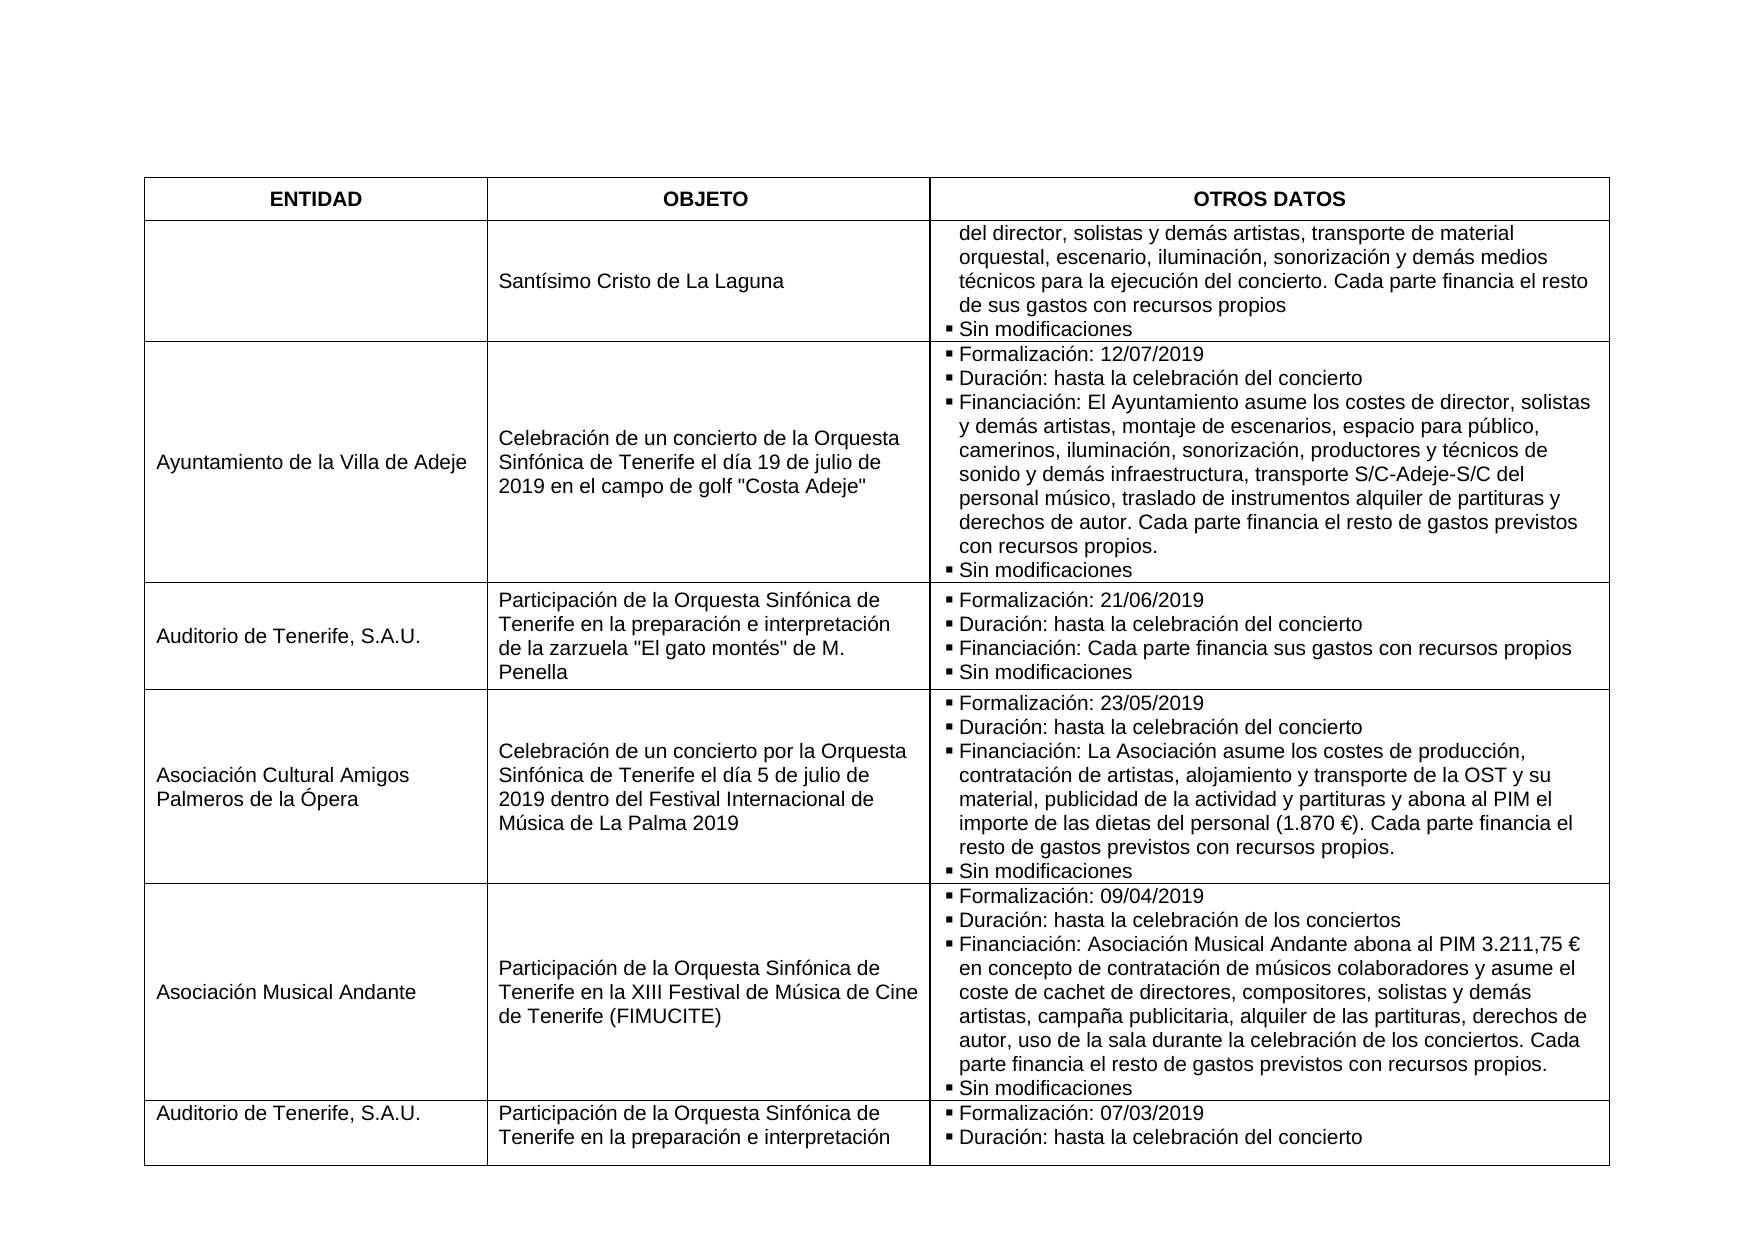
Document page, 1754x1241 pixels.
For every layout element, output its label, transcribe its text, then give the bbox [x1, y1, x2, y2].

table_header OBJETO [488, 178, 929, 220]
table_cell [145, 221, 487, 341]
table_cell Formalización: 21/06/2019 Duración: hasta la celebración del concierto Financiación: Cada parte financia sus gastos con recursos propios Sin modificaciones [931, 583, 1609, 689]
table_cell Formalización: 23/05/2019 Duración: hasta la celebración del concierto Financiación: La Asociación asume los costes de producción, contratación de artistas, alojamiento y transporte de la OST y su material, publicidad de la actividad y partituras y abona al PIM el importe de las dietas del personal (1.870 €). Cada parte financia el resto de gastos previstos con recursos propios. Sin modificaciones [931, 690, 1609, 882]
table_cell Participación de la Orquesta Sinfónica de Tenerife en la XIII Festival de Música de Cine de Tenerife (FIMUCITE) [488, 884, 929, 1099]
table_cell Celebración de un concierto de la Orquesta Sinfónica de Tenerife el día 19 de julio de 2019 en el campo de golf "Costa Adeje" [488, 342, 929, 582]
table_cell Auditorio de Tenerife, S.A.U. [145, 1101, 487, 1165]
table_cell Formalización: 07/03/2019 Duración: hasta la celebración del concierto Financiación: Cada parte financia sus gastos con recursos propios Sin modificaciones [931, 1101, 1609, 1165]
table_cell Formalización: 12/07/2019 Duración: hasta la celebración del concierto Financiación: El Ayuntamiento asume los costes de director, solistas y demás artistas, montaje de escenarios, espacio para público, camerinos, iluminación, sonorización, productores y técnicos de sonido y demás infraestructura, transporte S/C-Adeje-S/C del personal músico, traslado de instrumentos alquiler de partituras y derechos de autor. Cada parte financia el resto de gastos previstos con recursos propios. Sin modificaciones [931, 342, 1609, 582]
table_cell Participación de la Orquesta Sinfónica de Tenerife en la preparación e interpretación de la zarzuela "El gato montés" de M. Penella [488, 583, 929, 689]
table_header ENTIDAD [145, 178, 487, 220]
table_cell Celebración de un concierto por la Orquesta Sinfónica de Tenerife el día 5 de julio de 2019 dentro del Festival Internacional de Música de La Palma 2019 [488, 690, 929, 882]
table_cell Ayuntamiento de la Villa de Adeje [145, 342, 487, 582]
table_cell Asociación Cultural Amigos Palmeros de la Ópera [145, 690, 487, 882]
table_cell Asociación Musical Andante [145, 884, 487, 1099]
table_cell Participación de la Orquesta Sinfónica de Tenerife en la preparación e interpretación [488, 1101, 929, 1165]
table_cell Formalización: 09/04/2019 Duración: hasta la celebración de los conciertos Financiación: Asociación Musical Andante abona al PIM 3.211,75 € en concepto de contratación de músicos colaboradores y asume el coste de cachet de directores, compositores, solistas y demás artistas, campaña publicitaria, alquiler de las partituras, derechos de autor, uso de la sala durante la celebración de los conciertos. Cada parte financia el resto de gastos previstos con recursos propios. Sin modificaciones [931, 884, 1609, 1099]
table_cell del director, solistas y demás artistas, transporte de material orquestal, escenario, iluminación, sonorización y demás medios técnicos para la ejecución del concierto. Cada parte financia el resto de sus gastos con recursos propios Sin modificaciones [931, 221, 1609, 341]
table_header OTROS DATOS [931, 178, 1609, 220]
table_cell Santísimo Cristo de La Laguna [488, 221, 929, 341]
table_cell Auditorio de Tenerife, S.A.U. [145, 583, 487, 689]
